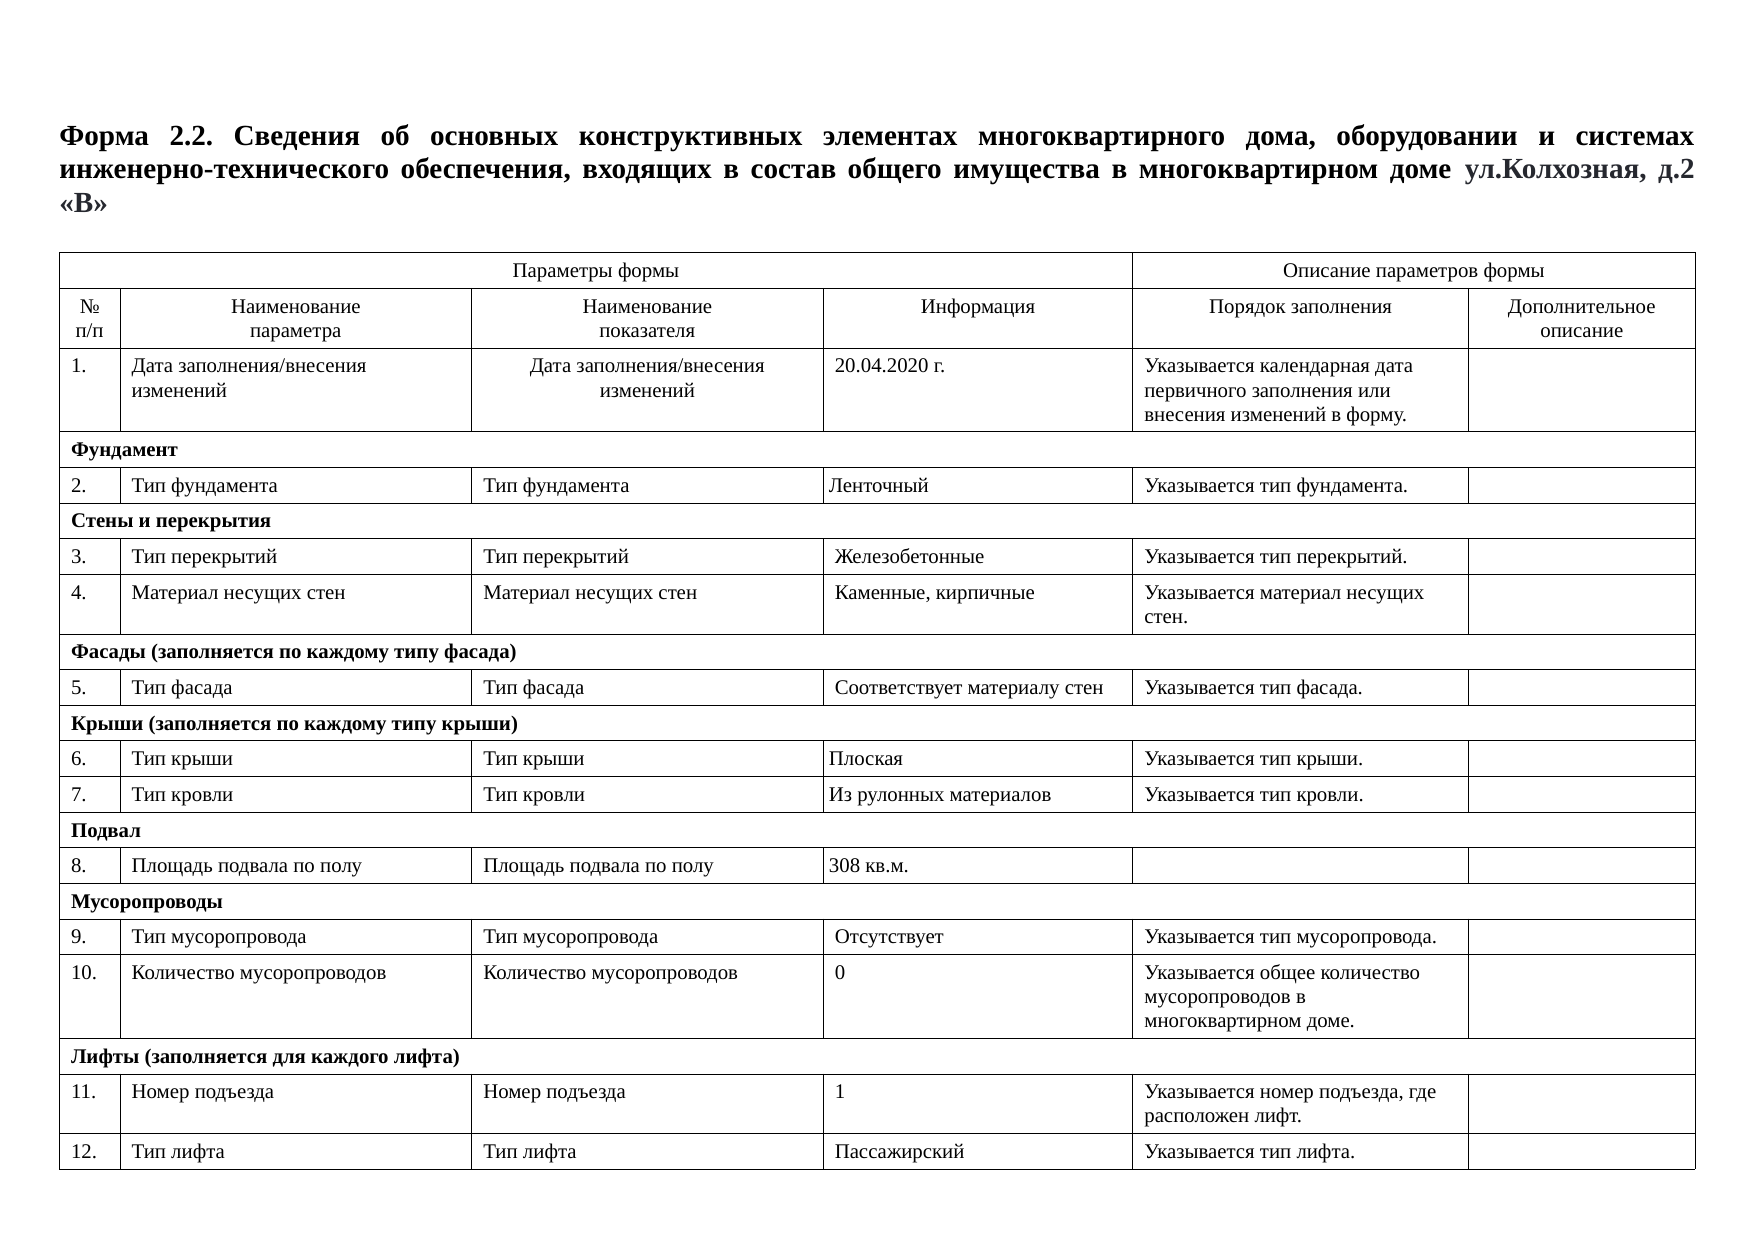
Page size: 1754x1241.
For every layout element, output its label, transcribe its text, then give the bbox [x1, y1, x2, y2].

table_cell 20.04.2020 г. [824, 349, 1132, 431]
table_cell [1469, 777, 1695, 812]
table_cell Материал несущих стен [472, 575, 823, 633]
table_cell Тип перекрытий [472, 539, 823, 574]
table_cell Фасады (заполняется по каждому типу фасада) [60, 635, 1695, 669]
table_cell Указывается тип кровли. [1133, 777, 1468, 812]
table_cell Дополнительное описание [1469, 289, 1695, 348]
table_cell Номер подъезда [121, 1075, 471, 1133]
table_cell Железобетонные [824, 539, 1132, 574]
table_cell Указывается материал несущих стен. [1133, 575, 1468, 633]
table_cell Подвал [60, 813, 1695, 847]
table_cell Площадь подвала по полу [121, 848, 471, 883]
table_cell Стены и перекрытия [60, 504, 1695, 538]
table_cell Тип кровли [472, 777, 823, 812]
text Форма 2.2. Сведения об основных конструктивных элементах многоквартирного дома, оборудовании и системах инженерно-технического обеспечения, входящих в состав общего имущества в многоквартирном доме ул.Колхозная, д.2 «В» [59, 118, 1695, 219]
table_cell Из рулонных материалов [824, 777, 1132, 812]
table_cell 308 кв.м. [824, 848, 1132, 883]
table_cell Количество мусоропроводов [121, 955, 471, 1038]
table_cell Указывается тип лифта. [1133, 1134, 1468, 1169]
table_cell [1469, 1134, 1695, 1169]
table_cell Тип лифта [121, 1134, 471, 1169]
table_cell Соответствует материалу стен [824, 670, 1132, 705]
table_cell Тип перекрытий [121, 539, 471, 574]
table_cell Тип мусоропровода [472, 920, 823, 954]
table_cell Пассажирский [824, 1134, 1132, 1169]
table_cell 11. [60, 1075, 120, 1133]
table_cell Крыши (заполняется по каждому типу крыши) [60, 706, 1695, 740]
table_cell Тип лифта [472, 1134, 823, 1169]
table_cell Количество мусоропроводов [472, 955, 823, 1038]
table_cell 2. [60, 468, 120, 503]
table_cell 12. [60, 1134, 120, 1169]
table_cell [1469, 920, 1695, 954]
table_cell Указывается тип фасада. [1133, 670, 1468, 705]
table_cell 9. [60, 920, 120, 954]
table_cell 1. [60, 349, 120, 431]
table_header Описание параметров формы [1133, 253, 1695, 288]
table_cell Указывается тип перекрытий. [1133, 539, 1468, 574]
table_cell Тип фундамента [472, 468, 823, 503]
table_cell [1469, 741, 1695, 776]
table_cell Наименование показателя [472, 289, 823, 348]
table_cell Тип мусоропровода [121, 920, 471, 954]
table_cell Тип фасада [121, 670, 471, 705]
table_cell Тип крыши [121, 741, 471, 776]
table_cell Ленточный [824, 468, 1132, 503]
table_cell Указывается тип мусоропровода. [1133, 920, 1468, 954]
table_cell Наименование параметра [121, 289, 471, 348]
table_cell Тип кровли [121, 777, 471, 812]
table_cell Тип крыши [472, 741, 823, 776]
table_cell [1469, 468, 1695, 503]
table_cell Указывается тип фундамента. [1133, 468, 1468, 503]
table_cell Плоская [824, 741, 1132, 776]
table_cell № п/п [60, 289, 120, 348]
table_cell [1469, 575, 1695, 633]
table_cell Тип фасада [472, 670, 823, 705]
table_header Параметры формы [60, 253, 1132, 288]
table_cell Материал несущих стен [121, 575, 471, 633]
table_cell Площадь подвала по полу [472, 848, 823, 883]
table_cell Дата заполнения/внесения изменений [121, 349, 471, 431]
table_cell Номер подъезда [472, 1075, 823, 1133]
table_cell Фундамент [60, 432, 1695, 467]
table_cell [1469, 1075, 1695, 1133]
table_cell Отсутствует [824, 920, 1132, 954]
table_cell Каменные, кирпичные [824, 575, 1132, 633]
table_cell 8. [60, 848, 120, 883]
table_cell [1469, 670, 1695, 705]
table_cell 6. [60, 741, 120, 776]
table_cell Указывается тип крыши. [1133, 741, 1468, 776]
table_cell Указывается номер подъезда, где расположен лифт. [1133, 1075, 1468, 1133]
table_cell Тип фундамента [121, 468, 471, 503]
table_cell Порядок заполнения [1133, 289, 1468, 348]
table_cell Мусоропроводы [60, 884, 1695, 918]
table_cell 5. [60, 670, 120, 705]
table_cell [1469, 539, 1695, 574]
table_cell Информация [824, 289, 1132, 348]
table_cell 7. [60, 777, 120, 812]
table_cell Дата заполнения/внесения изменений [472, 349, 823, 431]
table_cell Указывается общее количество мусоропроводов в многоквартирном доме. [1133, 955, 1468, 1038]
table_cell Указывается календарная дата первичного заполнения или внесения изменений в форму. [1133, 349, 1468, 431]
table_cell [1469, 349, 1695, 431]
table_cell Лифты (заполняется для каждого лифта) [60, 1039, 1695, 1073]
table_cell [1469, 848, 1695, 883]
table_cell 4. [60, 575, 120, 633]
table_cell 10. [60, 955, 120, 1038]
table_cell [1469, 955, 1695, 1038]
table_cell [1133, 848, 1468, 883]
table_cell 0 [824, 955, 1132, 1038]
table_cell 1 [824, 1075, 1132, 1133]
table_cell 3. [60, 539, 120, 574]
